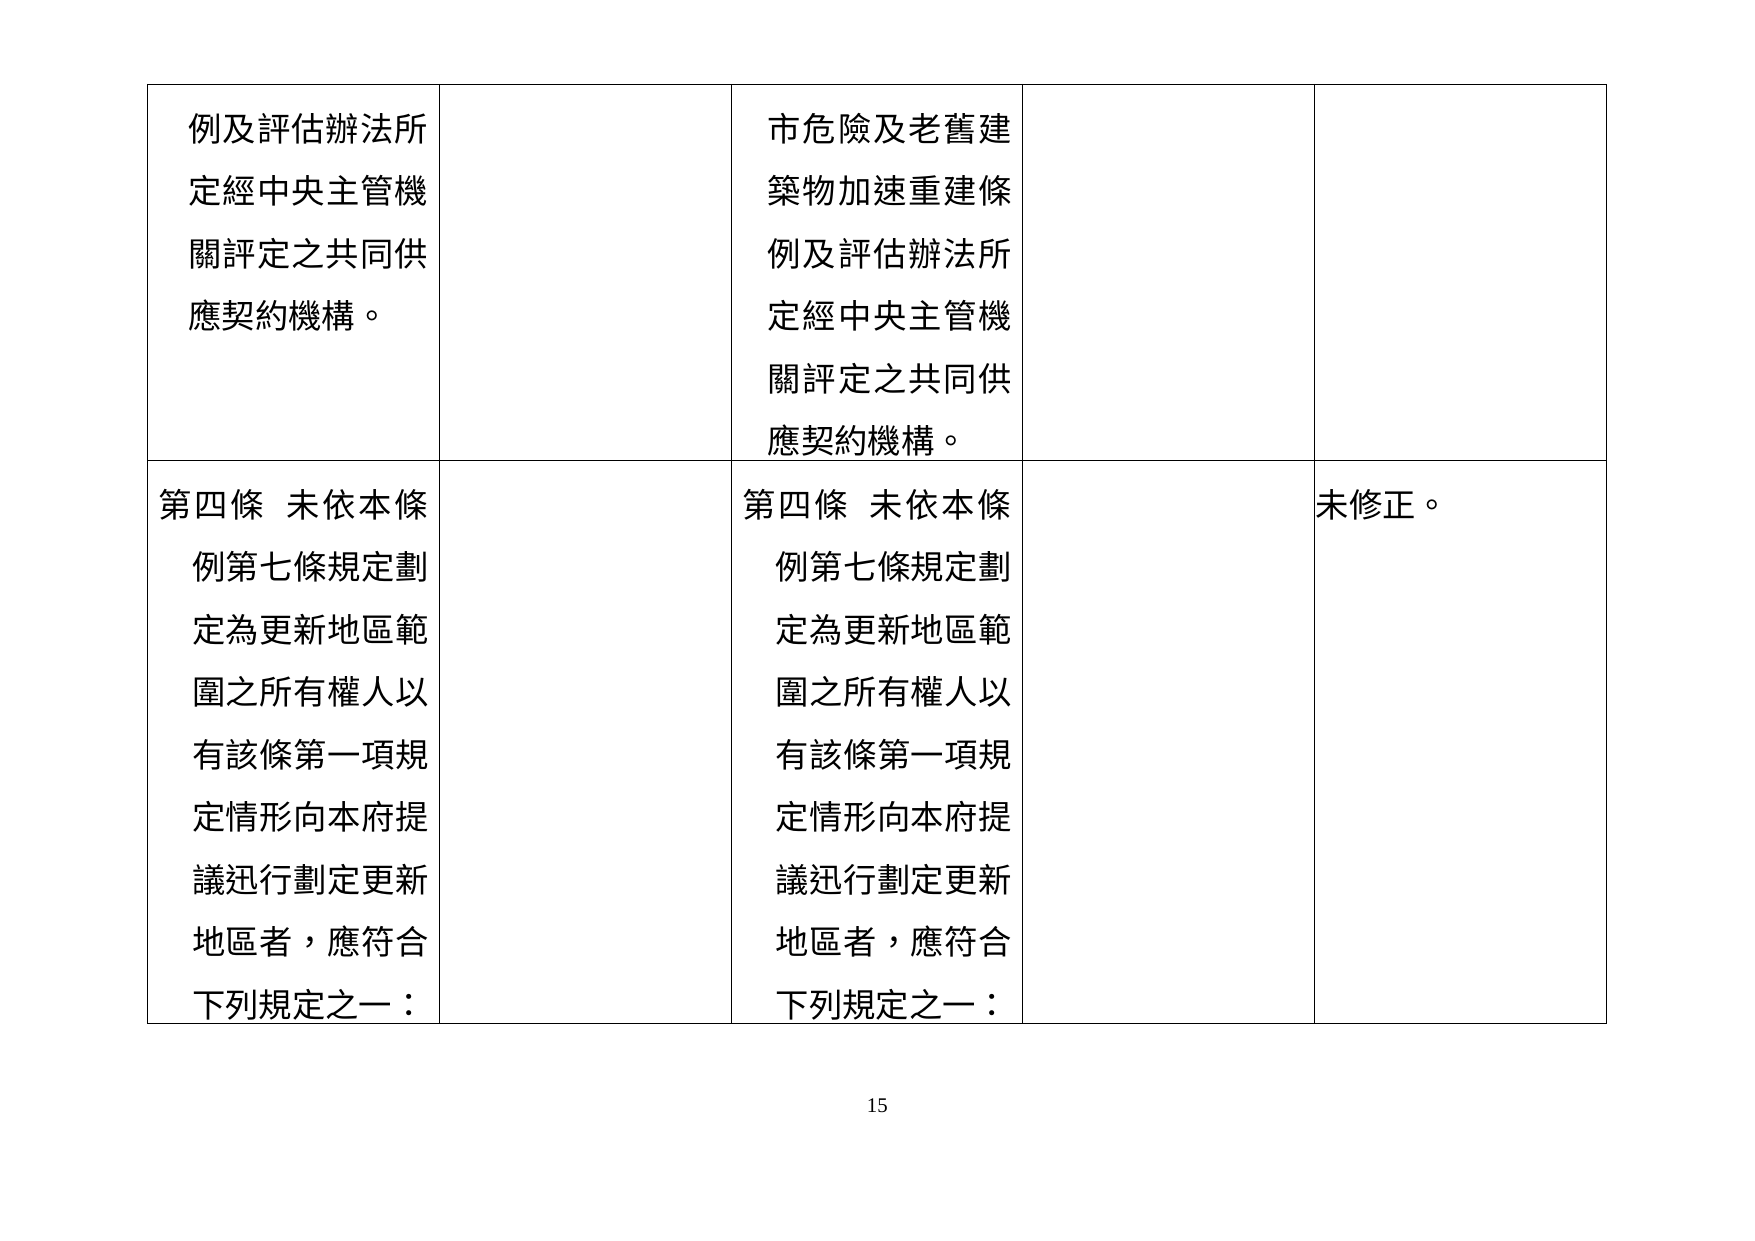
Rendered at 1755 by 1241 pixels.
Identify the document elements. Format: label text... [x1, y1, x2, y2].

table_cell 第四條 未依本條例第七條規定劃定為更新地區範圍之所有權人以有該條第一項規定情形向本府提議迅行劃定更新地區者，應符合下列規定之一： [732, 461, 1022, 1023]
table_cell 第四條 未依本條例第七條規定劃定為更新地區範圍之所有權人以有該條第一項規定情形向本府提議迅行劃定更新地區者，應符合下列規定之一： [148, 461, 439, 1023]
table_cell [440, 461, 731, 1023]
table_cell 未修正。 [1315, 461, 1606, 1023]
table_cell [1023, 85, 1314, 460]
table_cell [440, 85, 731, 460]
table_cell [1315, 85, 1606, 460]
table_cell 市危險及老舊建築物加速重建條例及評估辦法所定經中央主管機關評定之共同供應契約機構。 [732, 85, 1022, 460]
table_cell [1023, 461, 1314, 1023]
table_cell 例及評估辦法所定經中央主管機關評定之共同供應契約機構。 [148, 85, 439, 460]
